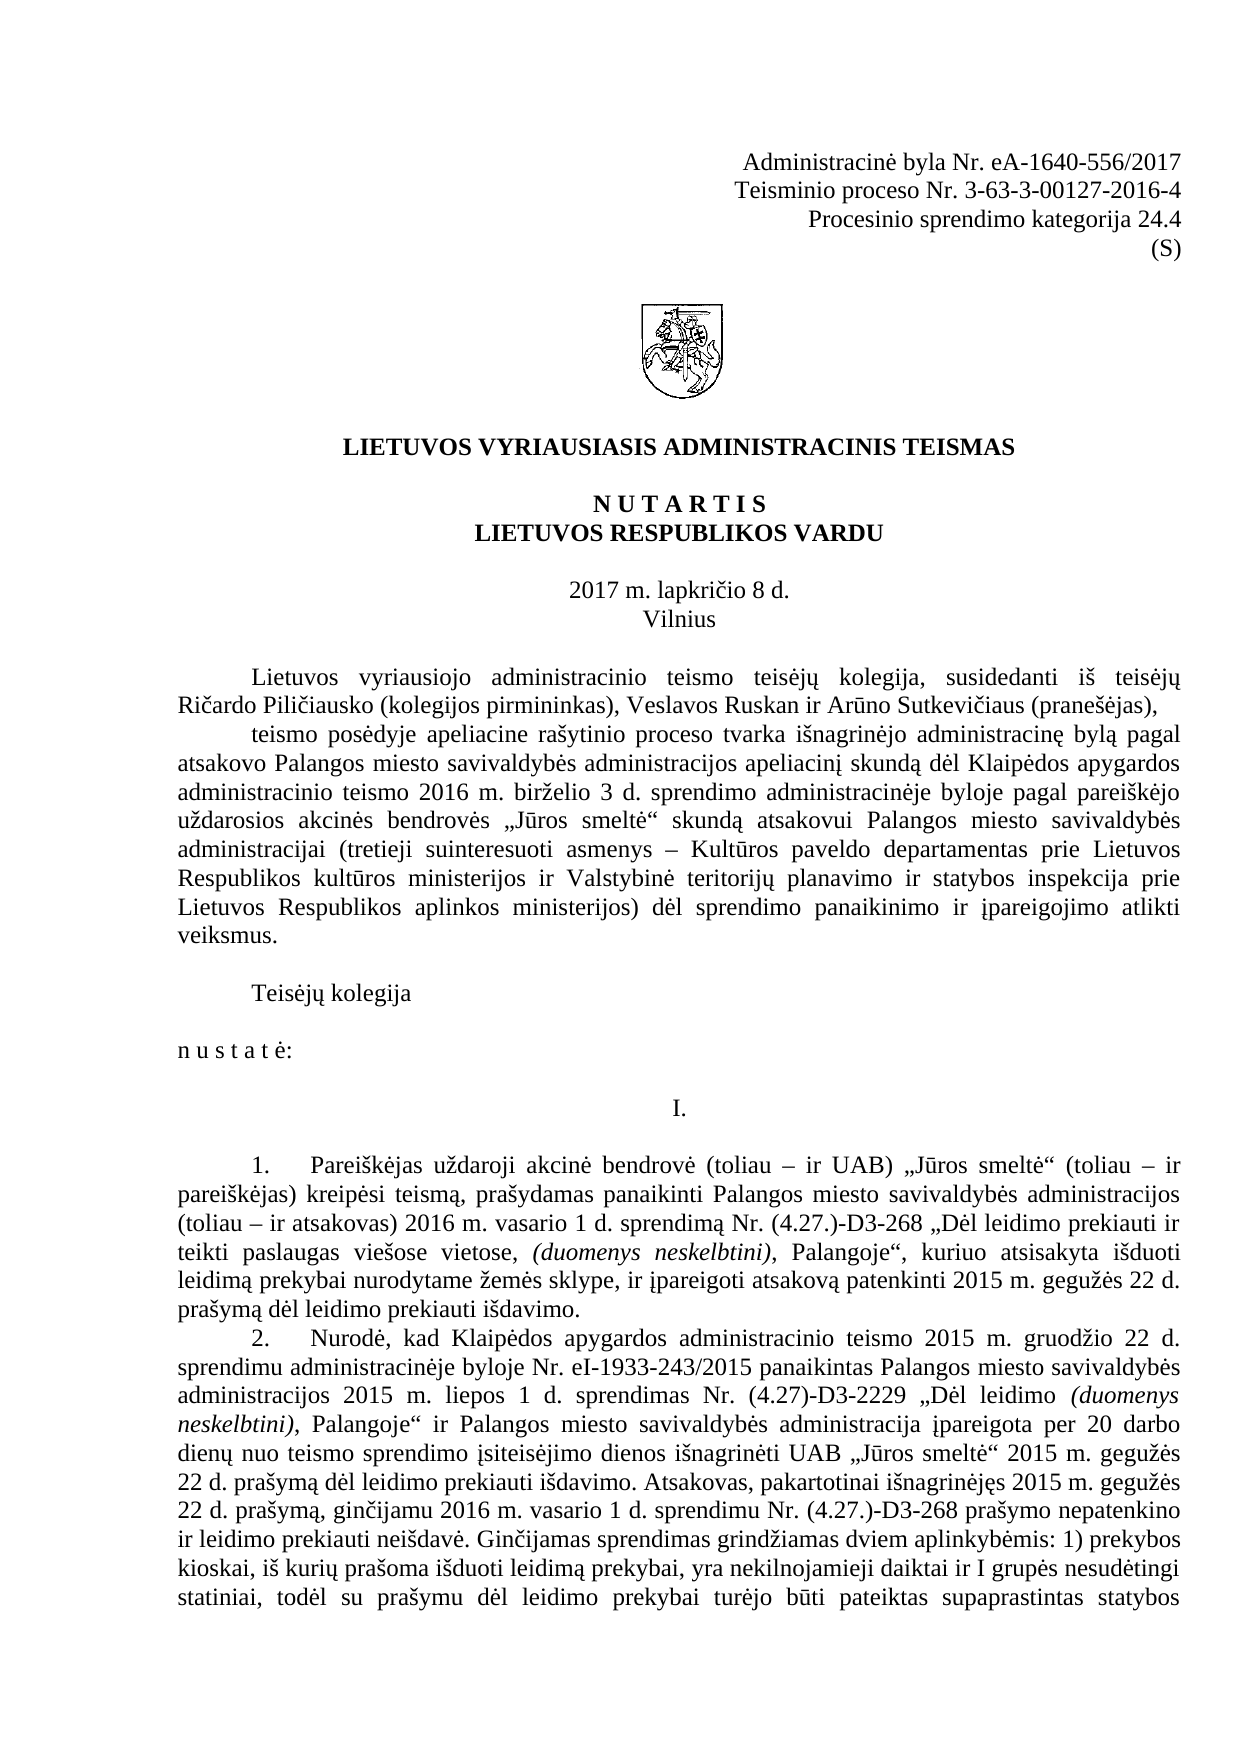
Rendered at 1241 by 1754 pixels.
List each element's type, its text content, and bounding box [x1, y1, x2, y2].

text teismo posėdyje apeliacine rašytinio proceso tvarka išnagrinėjo administracinę bylą pagal atsakovo Palangos miesto savivaldybės administracijos apeliacinį skundą dėl Klaipėdos apygardos administracinio teismo 2016 m. birželio 3 d. sprendimo administracinėje byloje pagal pareiškėjo uždarosios akcinės bendrovės „Jūros smeltė“ skundą atsakovui Palangos miesto savivaldybės administracijai (tretieji suinteresuoti asmenys – Kultūros paveldo departamentas prie Lietuvos Respublikos kultūros ministerijos ir Valstybinė teritorijų planavimo ir statybos inspekcija prie Lietuvos Respublikos aplinkos ministerijos) dėl sprendimo panaikinimo ir įpareigojimo atlikti veiksmus. [177, 719, 1181, 949]
text Lietuvos vyriausiojo administracinio teismo teisėjų kolegija, susidedanti iš teisėjų Ričardo Piličiausko (kolegijos pirmininkas), Veslavos Ruskan ir Arūno Sutkevičiaus (pranešėjas), [177, 662, 1181, 719]
text (S) [177, 233, 1181, 262]
text Teisminio proceso Nr. 3-63-3-00127-2016-4 [177, 176, 1181, 204]
text I. [177, 1093, 1181, 1122]
text Administracinė byla Nr. eA-1640-556/2017 [177, 147, 1181, 176]
text Teisėjų kolegija [177, 978, 1181, 1007]
text LIETUVOS VYRIAUSIASIS ADMINISTRACINIS TEISMAS [177, 432, 1181, 461]
text 2017 m. lapkričio 8 d. [177, 576, 1181, 604]
text Procesinio sprendimo kategorija 24.4 [177, 204, 1181, 233]
text LIETUVOS RESPUBLIKOS VARDU [177, 518, 1181, 547]
text 1. Pareiškėjas uždaroji akcinė bendrovė (toliau – ir UAB) „Jūros smeltė“ (toliau – ir pareiškėjas) kreipėsi teismą, prašydamas panaikinti Palangos miesto savivaldybės administracijos (toliau – ir atsakovas) 2016 m. vasario 1 d. sprendimą Nr. (4.27.)-D3-268 „Dėl leidimo prekiauti ir teikti paslaugas viešose vietose, (duomenys neskelbtini), Palangoje“, kuriuo atsisakyta išduoti leidimą prekybai nurodytame žemės sklype, ir įpareigoti atsakovą patenkinti 2015 m. gegužės 22 d. prašymą dėl leidimo prekiauti išdavimo. [177, 1151, 1181, 1323]
text n u s t a t ė: [177, 1036, 1181, 1064]
text Vilnius [177, 604, 1181, 633]
text 2. Nurodė, kad Klaipėdos apygardos administracinio teismo 2015 m. gruodžio 22 d. sprendimu administracinėje byloje Nr. eI-1933-243/2015 panaikintas Palangos miesto savivaldybės administracijos 2015 m. liepos 1 d. sprendimas Nr. (4.27)-D3-2229 „Dėl leidimo (duomenys neskelbtini), Palangoje“ ir Palangos miesto savivaldybės administracija įpareigota per 20 darbo dienų nuo teismo sprendimo įsiteisėjimo dienos išnagrinėti UAB „Jūros smeltė“ 2015 m. gegužės 22 d. prašymą dėl leidimo prekiauti išdavimo. Atsakovas, pakartotinai išnagrinėjęs 2015 m. gegužės 22 d. prašymą, ginčijamu 2016 m. vasario 1 d. sprendimu Nr. (4.27.)-D3-268 prašymo nepatenkino ir leidimo prekiauti neišdavė. Ginčijamas sprendimas grindžiamas dviem aplinkybėmis: 1) prekybos kioskai, iš kurių prašoma išduoti leidimą prekybai, yra nekilnojamieji daiktai ir I grupės nesudėtingi statiniai, todėl su prašymu dėl leidimo prekybai turėjo būti pateiktas supaprastintas statybos [177, 1323, 1181, 1611]
text N U T A R T I S [177, 489, 1181, 518]
